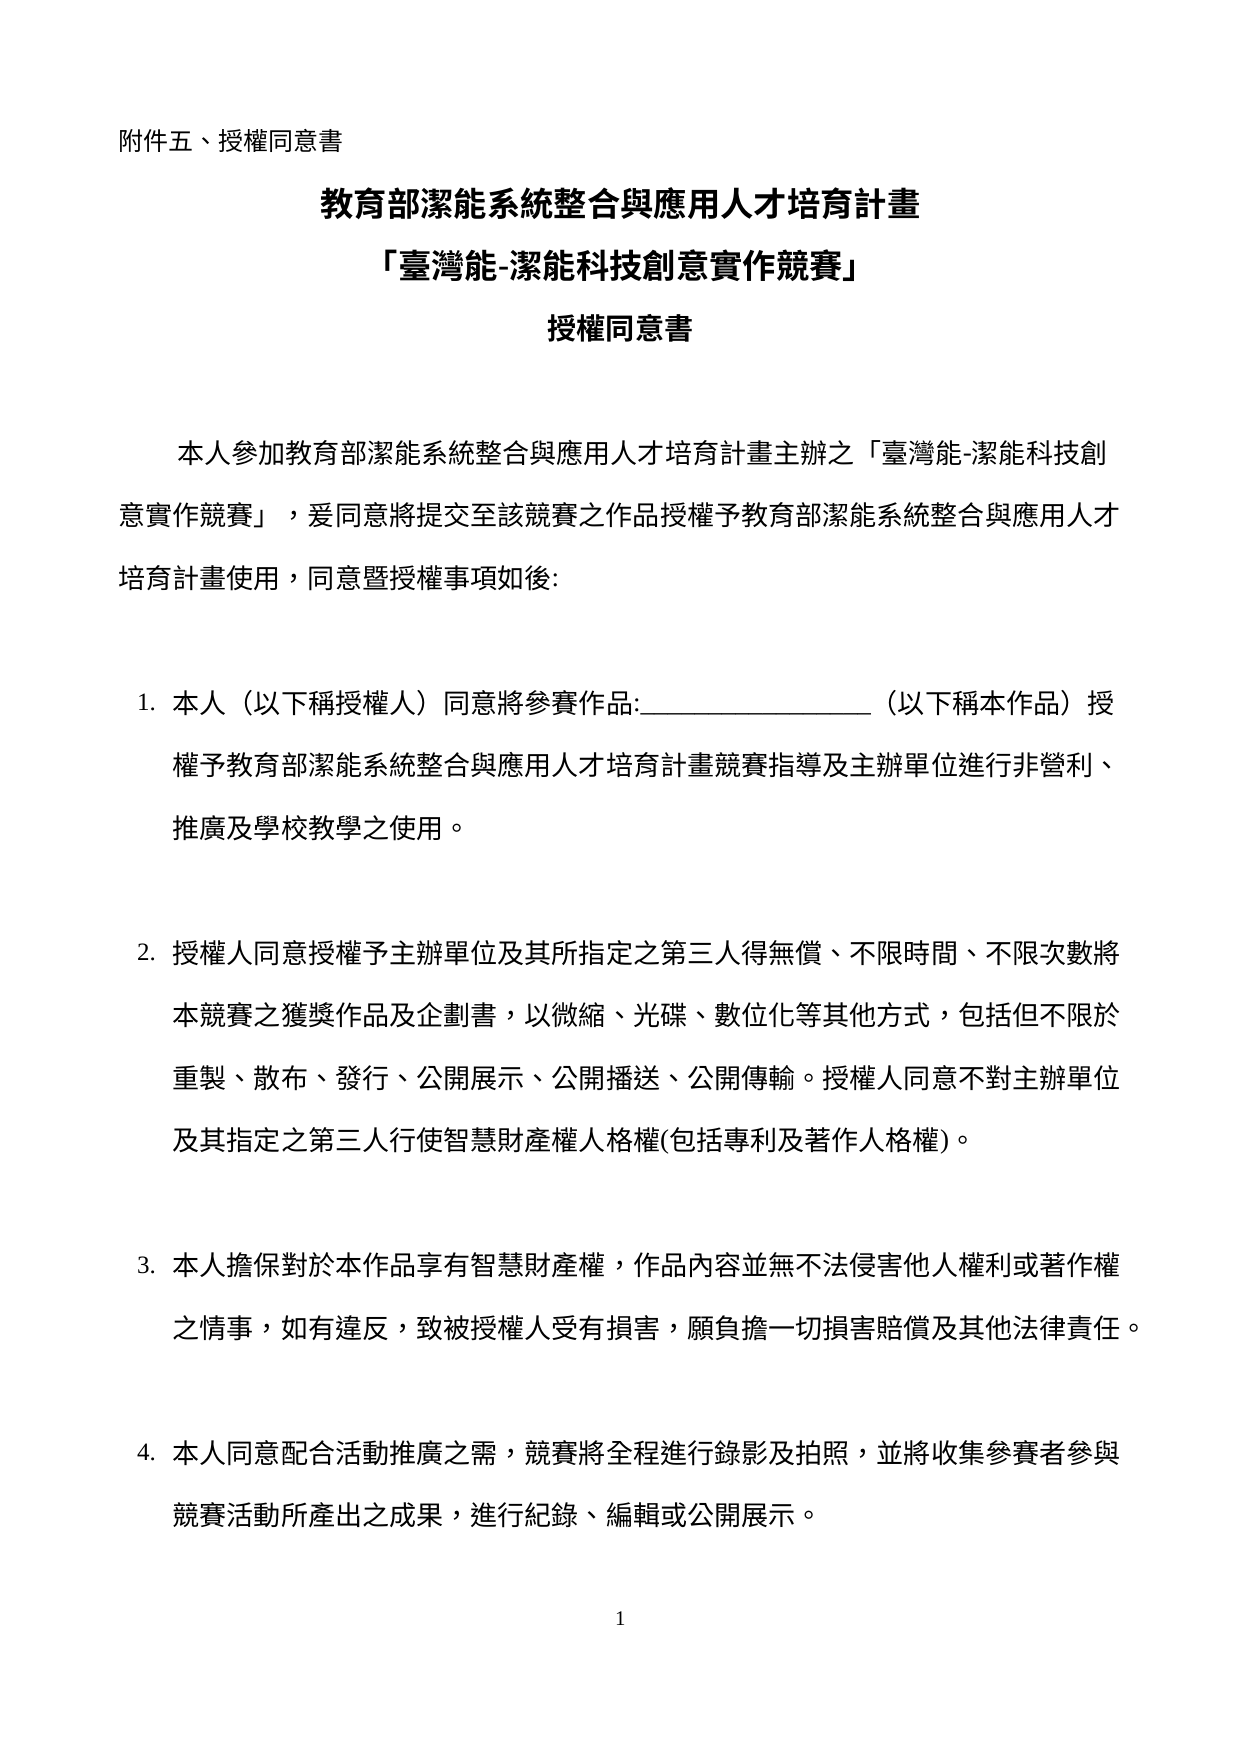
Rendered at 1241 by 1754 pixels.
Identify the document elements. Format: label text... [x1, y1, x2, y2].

list 授權人同意授權予主辦單位及其所指定之第三人得無償、不限時間、不限次數將本競賽之獲獎作品及企劃書，以微縮、光碟、數位化等其他方式，包括但不限於重製、散布、發行、公開展示、公開播送、公開傳輸。授權人同意不對主辦單位及其指定之第三人行使智慧財產權人格權(包括專利及著作人格權)。 [137, 910, 1122, 1160]
list 本人（以下稱授權人）同意將參賽作品:_________________（以下稱本作品）授權予教育部潔能系統整合與應用人才培育計畫競賽指導及主辦單位進行非營利、推廣及學校教學之使用。 [137, 660, 1122, 847]
text 「臺灣能-潔能科技創意實作競賽」 [118, 222, 1122, 285]
text 授權同意書 [118, 285, 1122, 347]
list 本人擔保對於本作品享有智慧財產權，作品內容並無不法侵害他人權利或著作權之情事，如有違反，致被授權人受有損害，願負擔一切損害賠償及其他法律責任。 [137, 1222, 1122, 1347]
text 教育部潔能系統整合與應用人才培育計畫 [118, 160, 1122, 222]
text 本人參加教育部潔能系統整合與應用人才培育計畫主辦之「臺灣能-潔能科技創意實作競賽」，爰同意將提交至該競賽之作品授權予教育部潔能系統整合與應用人才培育計畫使用，同意暨授權事項如後: [118, 410, 1122, 597]
list 本人同意配合活動推廣之需，競賽將全程進行錄影及拍照，並將收集參賽者參與競賽活動所產出之成果，進行紀錄、編輯或公開展示。 [137, 1410, 1122, 1535]
text 附件五、授權同意書 [118, 97, 1122, 160]
